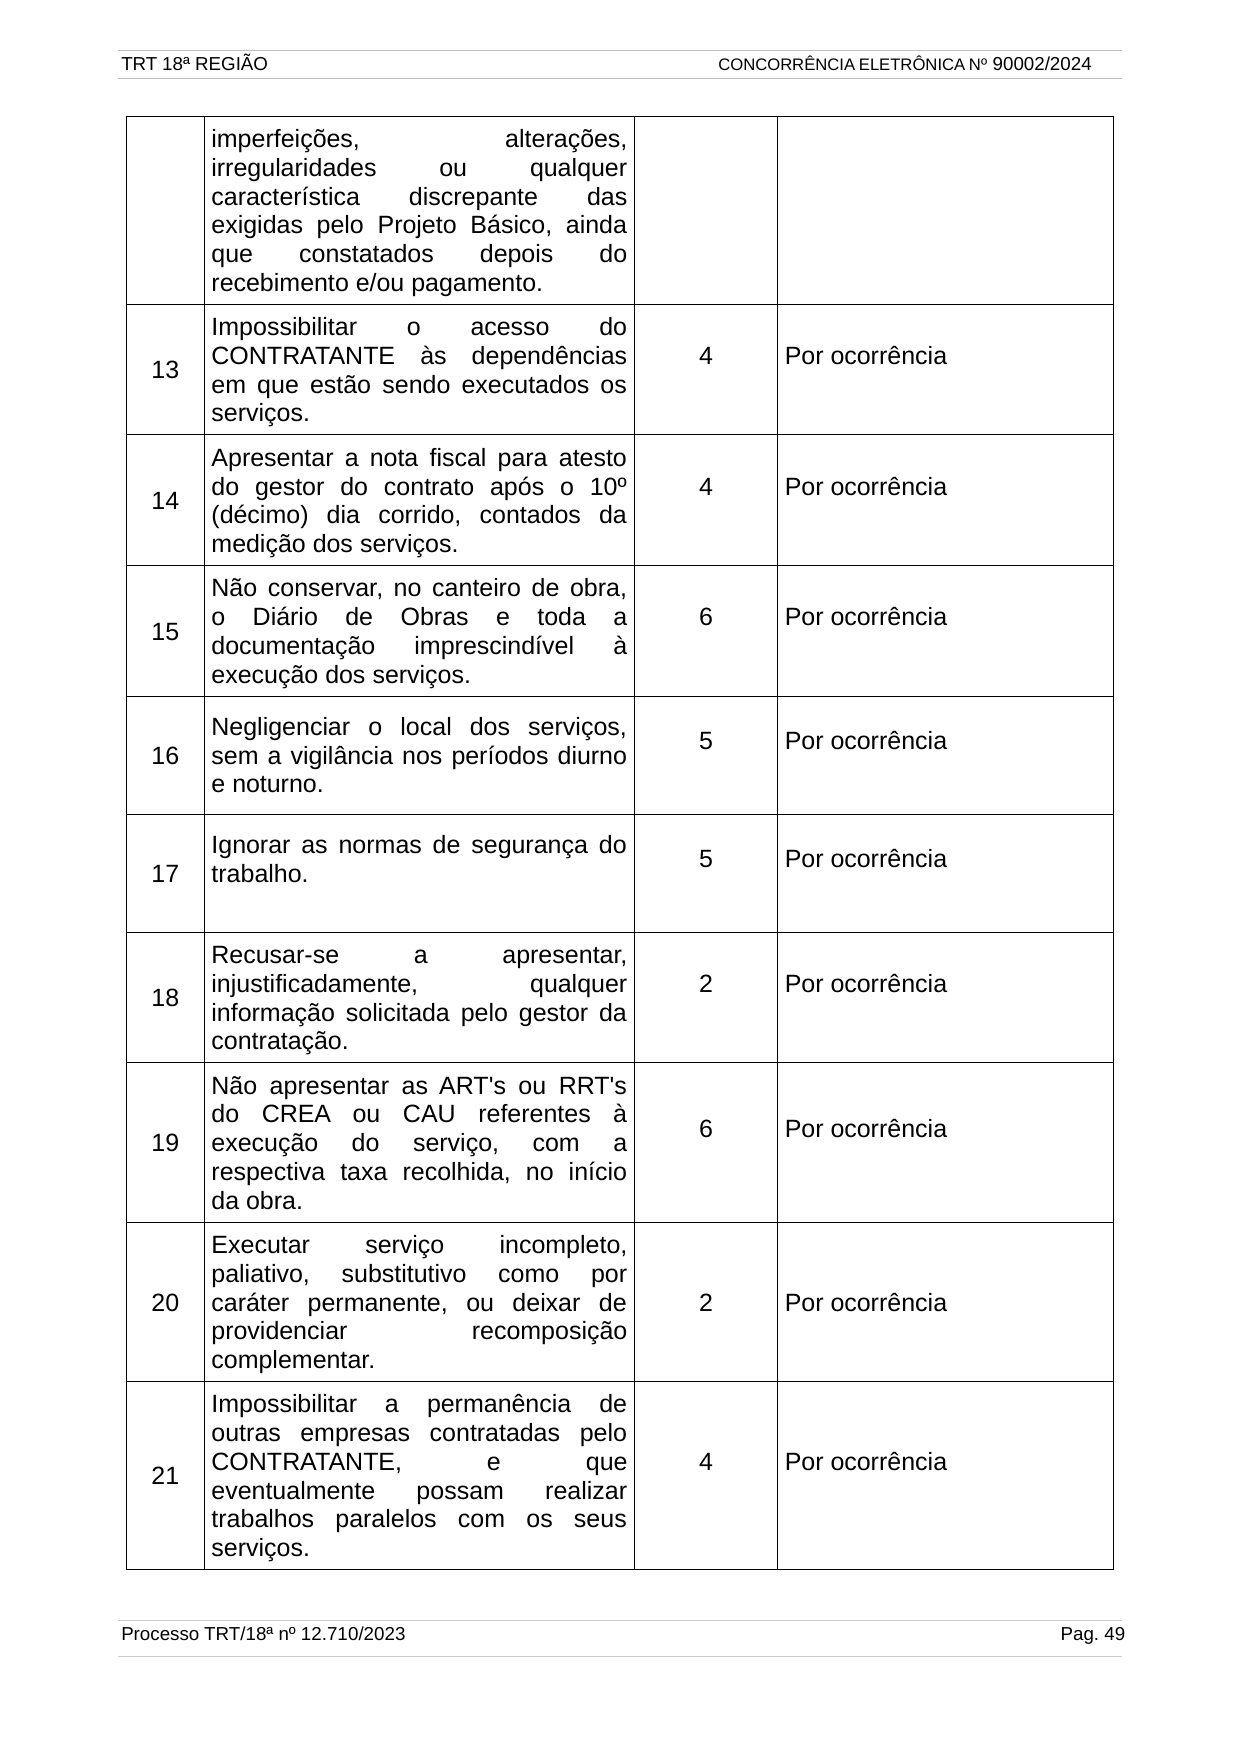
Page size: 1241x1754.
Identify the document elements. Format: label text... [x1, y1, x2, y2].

table_cell [635, 117, 777, 304]
table_cell 4 [635, 435, 777, 565]
table_cell Impossibilitar o acesso do CONTRATANTE às dependências em que estão sendo executados os serviços. [205, 305, 634, 434]
table_cell 6 [635, 1063, 777, 1222]
table_cell Executar serviço incompleto, paliativo, substitutivo como por caráter permanente, ou deixar de providenciar recomposição complementar. [205, 1223, 634, 1381]
table_cell Por ocorrência [778, 815, 1113, 932]
table_cell Não apresentar as ART's ou RRT's do CREA ou CAU referentes à execução do serviço, com a respectiva taxa recolhida, no início da obra. [205, 1063, 634, 1222]
table_cell [778, 117, 1113, 304]
table_cell 17 [127, 815, 204, 932]
table_cell Por ocorrência [778, 305, 1113, 434]
table_cell 20 [127, 1223, 204, 1381]
table_cell 18 [127, 933, 204, 1062]
table_cell Apresentar a nota fiscal para atesto do gestor do contrato após o 10º (décimo) dia corrido, contados da medição dos serviços. [205, 435, 634, 565]
table_cell 13 [127, 305, 204, 434]
table_cell Recusar-se a apresentar, injustificadamente, qualquer informação solicitada pelo gestor da contratação. [205, 933, 634, 1062]
table_cell Por ocorrência [778, 697, 1113, 814]
table_cell 5 [635, 697, 777, 814]
table_cell Não conservar, no canteiro de obra, o Diário de Obras e toda a documentação imprescindível à execução dos serviços. [205, 566, 634, 696]
table_cell Ignorar as normas de segurança do trabalho. [205, 815, 634, 932]
table_cell [127, 117, 204, 304]
table_cell Impossibilitar a permanência de outras empresas contratadas pelo CONTRATANTE, e que eventualmente possam realizar trabalhos paralelos com os seus serviços. [205, 1382, 634, 1569]
table_cell Por ocorrência [778, 566, 1113, 696]
table_cell 4 [635, 305, 777, 434]
table_cell 19 [127, 1063, 204, 1222]
table_cell 5 [635, 815, 777, 932]
table_cell 2 [635, 1223, 777, 1381]
table_cell 4 [635, 1382, 777, 1569]
table_cell Por ocorrência [778, 435, 1113, 565]
table_cell imperfeições, alterações, irregularidades ou qualquer característica discrepante das exigidas pelo Projeto Básico, ainda que constatados depois do recebimento e/ou pagamento. [205, 117, 634, 304]
table_cell 14 [127, 435, 204, 565]
table_cell Negligenciar o local dos serviços, sem a vigilância nos períodos diurno e noturno. [205, 697, 634, 814]
table_cell 6 [635, 566, 777, 696]
table_cell 21 [127, 1382, 204, 1569]
table_cell 2 [635, 933, 777, 1062]
table_cell Por ocorrência [778, 933, 1113, 1062]
table_cell 15 [127, 566, 204, 696]
table_cell Por ocorrência [778, 1063, 1113, 1222]
table_cell Por ocorrência [778, 1382, 1113, 1569]
table_cell 16 [127, 697, 204, 814]
table_cell Por ocorrência [778, 1223, 1113, 1381]
